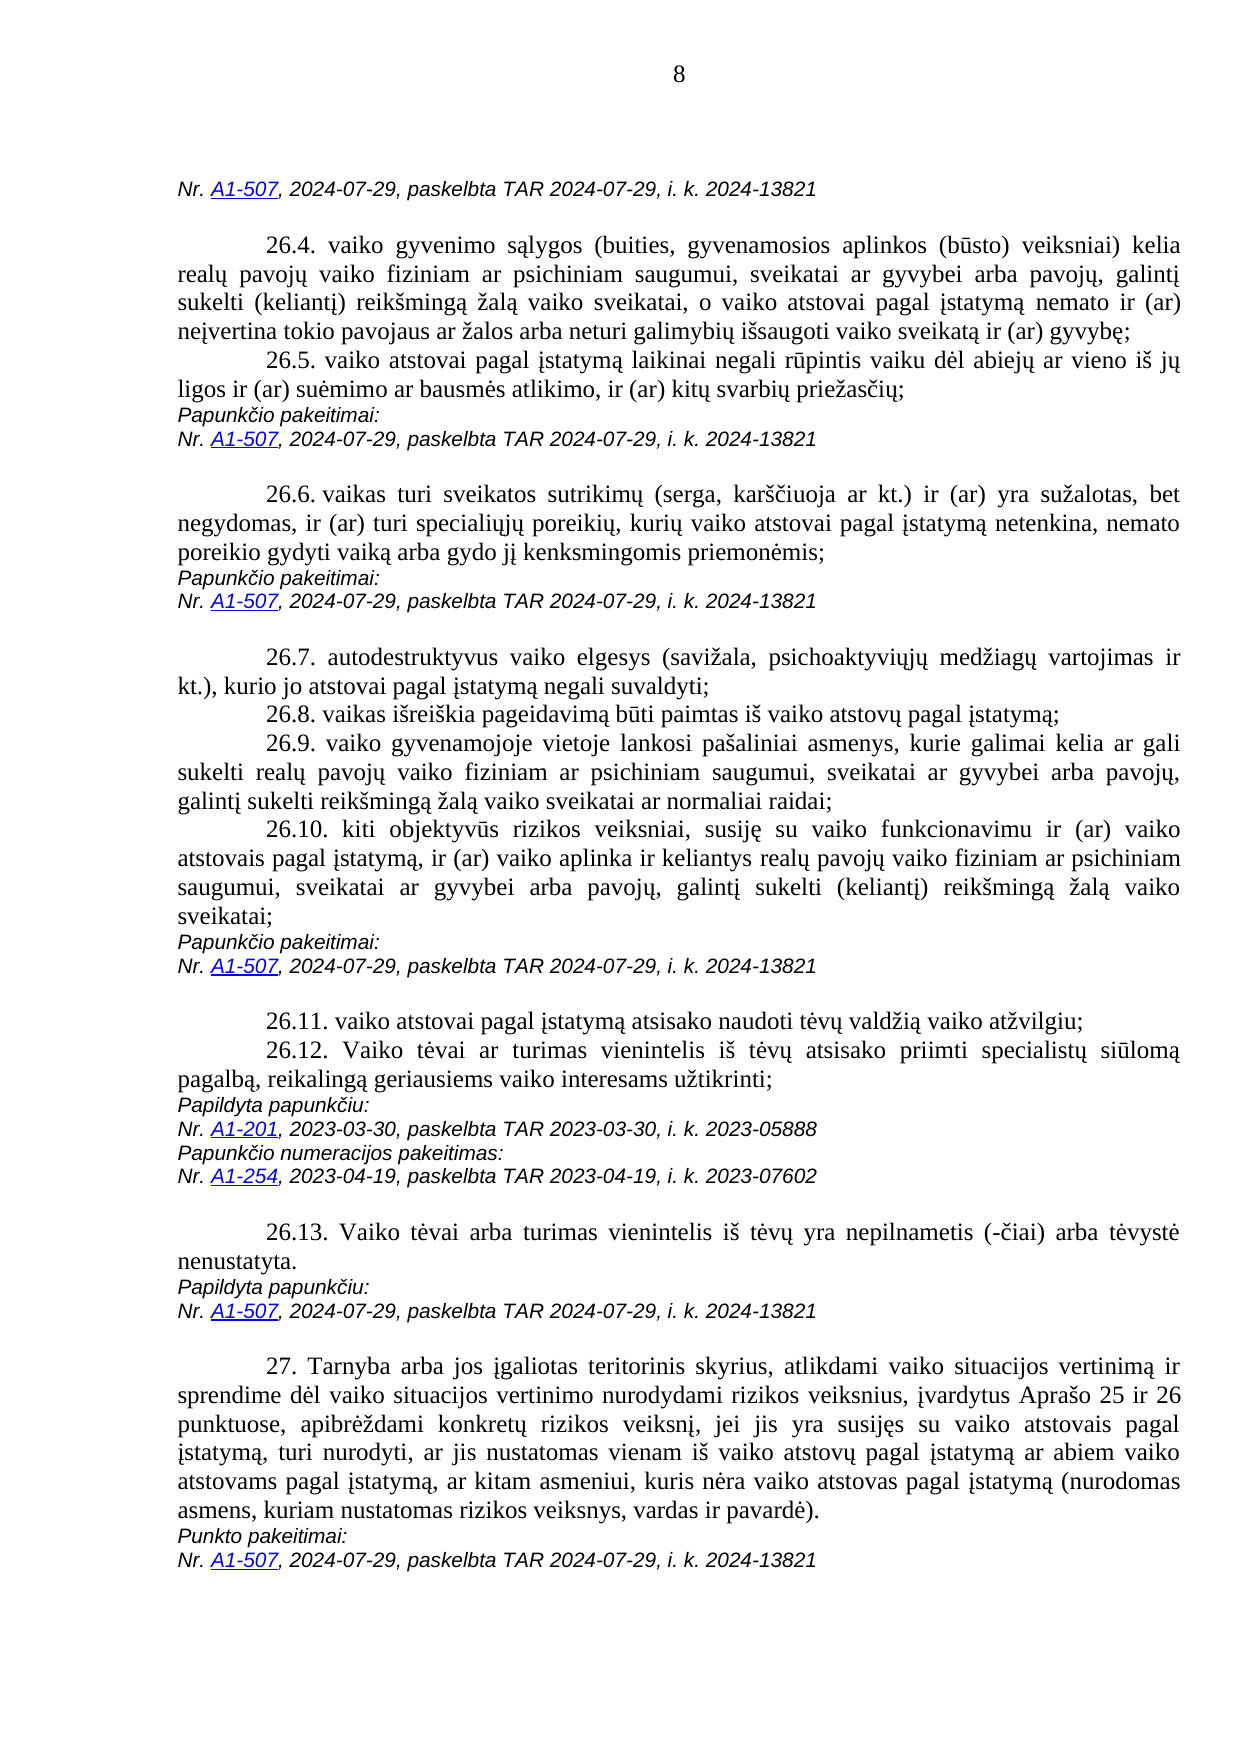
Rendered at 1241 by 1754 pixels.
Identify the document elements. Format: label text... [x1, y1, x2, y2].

text 26.10. kiti objektyvūs rizikos veiksniai, susiję su vaiko funkcionavimu ir (ar) vaiko atstovais pagal įstatymą, ir (ar) vaiko aplinka ir keliantys realų pavojų vaiko fiziniam ar psichiniam saugumui, sveikatai ar gyvybei arba pavojų, galintį sukelti (keliantį) reikšmingą žalą vaiko sveikatai; [177, 814, 1181, 929]
text Nr. A1-507, 2024-07-29, paskelbta TAR 2024-07-29, i. k. 2024-13821 [177, 1548, 1181, 1572]
text Nr. A1-201, 2023-03-30, paskelbta TAR 2023-03-30, i. k. 2023-05888 [177, 1116, 1181, 1140]
text Papildyta papunkčiu: [177, 1274, 1181, 1298]
text 26.13. Vaiko tėvai arba turimas vienintelis iš tėvų yra nepilnametis (-čiai) arba tėvystė nenustatyta. [177, 1217, 1181, 1274]
text 26.11. vaiko atstovai pagal įstatymą atsisako naudoti tėvų valdžią vaiko atžvilgiu; [177, 1006, 1181, 1035]
text 26.5. vaiko atstovai pagal įstatymą laikinai negali rūpintis vaiku dėl abiejų ar vieno iš jų ligos ir (ar) suėmimo ar bausmės atlikimo, ir (ar) kitų svarbių priežasčių; [177, 345, 1181, 402]
text 26.6. vaikas turi sveikatos sutrikimų (serga, karščiuoja ar kt.) ir (ar) yra sužalotas, bet negydomas, ir (ar) turi specialiųjų poreikių, kurių vaiko atstovai pagal įstatymą netenkina, nemato poreikio gydyti vaiką arba gydo jį kenksmingomis priemonėmis; [177, 479, 1181, 565]
text 26.8. vaikas išreiškia pageidavimą būti paimtas iš vaiko atstovų pagal įstatymą; [177, 699, 1181, 728]
text 26.9. vaiko gyvenamojoje vietoje lankosi pašaliniai asmenys, kurie galimai kelia ar gali sukelti realų pavojų vaiko fiziniam ar psichiniam saugumui, sveikatai ar gyvybei arba pavojų, galintį sukelti reikšmingą žalą vaiko sveikatai ar normaliai raidai; [177, 728, 1181, 814]
text 27. Tarnyba arba jos įgaliotas teritorinis skyrius, atlikdami vaiko situacijos vertinimą ir sprendime dėl vaiko situacijos vertinimo nurodydami rizikos veiksnius, įvardytus Aprašo 25 ir 26 punktuose, apibrėždami konkretų rizikos veiksnį, jei jis yra susijęs su vaiko atstovais pagal įstatymą, turi nurodyti, ar jis nustatomas vienam iš vaiko atstovų pagal įstatymą ar abiem vaiko atstovams pagal įstatymą, ar kitam asmeniui, kuris nėra vaiko atstovas pagal įstatymą (nurodomas asmens, kuriam nustatomas rizikos veiksnys, vardas ir pavardė). [177, 1351, 1181, 1524]
text Nr. A1-507, 2024-07-29, paskelbta TAR 2024-07-29, i. k. 2024-13821 [177, 177, 1181, 201]
text Papunkčio numeracijos pakeitimas: [177, 1140, 1181, 1164]
text Nr. A1-254, 2023-04-19, paskelbta TAR 2023-04-19, i. k. 2023-07602 [177, 1164, 1181, 1188]
text Nr. A1-507, 2024-07-29, paskelbta TAR 2024-07-29, i. k. 2024-13821 [177, 1298, 1181, 1322]
text Papunkčio pakeitimai: [177, 402, 1181, 426]
text Nr. A1-507, 2024-07-29, paskelbta TAR 2024-07-29, i. k. 2024-13821 [177, 953, 1181, 977]
text 26.12. Vaiko tėvai ar turimas vienintelis iš tėvų atsisako priimti specialistų siūlomą pagalbą, reikalingą geriausiems vaiko interesams užtikrinti; [177, 1035, 1181, 1092]
text 26.7. autodestruktyvus vaiko elgesys (savižala, psichoaktyviųjų medžiagų vartojimas ir kt.), kurio jo atstovai pagal įstatymą negali suvaldyti; [177, 642, 1181, 699]
text 26.4. vaiko gyvenimo sąlygos (buities, gyvenamosios aplinkos (būsto) veiksniai) kelia realų pavojų vaiko fiziniam ar psichiniam saugumui, sveikatai ar gyvybei arba pavojų, galintį sukelti (keliantį) reikšmingą žalą vaiko sveikatai, o vaiko atstovai pagal įstatymą nemato ir (ar) neįvertina tokio pavojaus ar žalos arba neturi galimybių išsaugoti vaiko sveikatą ir (ar) gyvybę; [177, 230, 1181, 345]
text Nr. A1-507, 2024-07-29, paskelbta TAR 2024-07-29, i. k. 2024-13821 [177, 426, 1181, 450]
text Nr. A1-507, 2024-07-29, paskelbta TAR 2024-07-29, i. k. 2024-13821 [177, 589, 1181, 613]
text Papunkčio pakeitimai: [177, 565, 1181, 589]
text Papildyta papunkčiu: [177, 1092, 1181, 1116]
text Punkto pakeitimai: [177, 1524, 1181, 1548]
text Papunkčio pakeitimai: [177, 929, 1181, 953]
